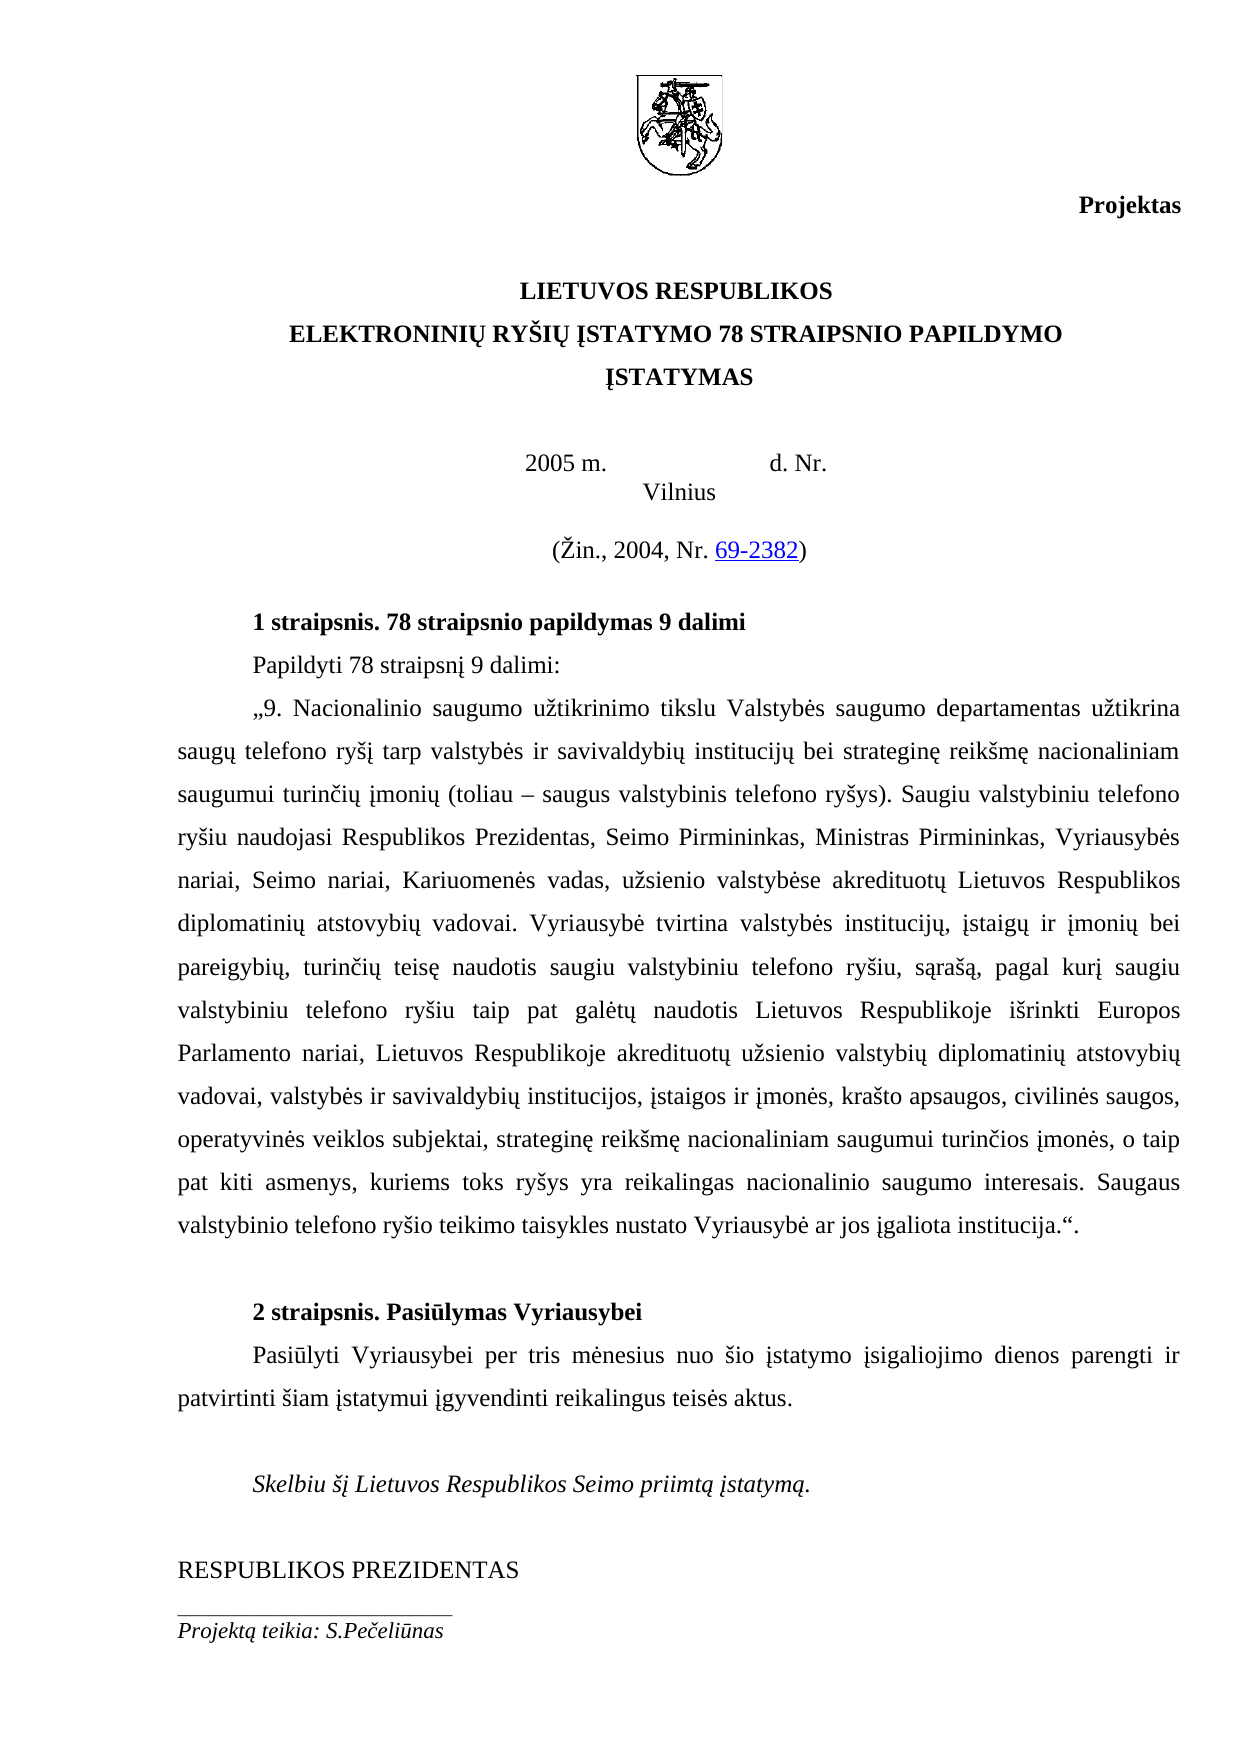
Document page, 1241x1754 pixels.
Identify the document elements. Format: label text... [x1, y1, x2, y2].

text 2 straipsnis. Pasiūlymas Vyriausybei [177, 1297, 1181, 1325]
text 2005 m. d. Nr. [177, 448, 1181, 477]
text Vilnius [177, 477, 1181, 506]
text Papildyti 78 straipsnį 9 dalimi: [177, 650, 1181, 678]
text RESPUBLIKOS PREZIDENTAS [177, 1555, 1181, 1584]
text Skelbiu šį Lietuvos Respublikos Seimo priimtą įstatymą. [177, 1469, 1181, 1498]
text Projektą teikia: S.Pečeliūnas [177, 1618, 1181, 1644]
text ĮSTATYMAS [177, 362, 1181, 391]
text „9. Nacionalinio saugumo užtikrinimo tikslu Valstybės saugumo departamentas užtikrina saugų telefono ryšį tarp valstybės ir savivaldybių institucijų bei strateginę reikšmę nacionaliniam saugumui turinčių įmonių (toliau – saugus valstybinis telefono ryšys). Saugiu valstybiniu telefono ryšiu naudojasi Respublikos Prezidentas, Seimo Pirmininkas, Ministras Pirmininkas, Vyriausybės nariai, Seimo nariai, Kariuomenės vadas, užsienio valstybėse akredituotų Lietuvos Respublikos diplomatinių atstovybių vadovai. Vyriausybė tvirtina valstybės institucijų, įstaigų ir įmonių bei pareigybių, turinčių teisę naudotis saugiu valstybiniu telefono ryšiu, sąrašą, pagal kurį saugiu valstybiniu telefono ryšiu taip pat galėtų naudotis Lietuvos Respublikoje išrinkti Europos Parlamento nariai, Lietuvos Respublikoje akredituotų užsienio valstybių diplomatinių atstovybių vadovai, valstybės ir savivaldybių institucijos, įstaigos ir įmonės, krašto apsaugos, civilinės saugos, operatyvinės veiklos subjektai, strateginę reikšmę nacionaliniam saugumui turinčios įmonės, o taip pat kiti asmenys, kuriems toks ryšys yra reikalingas nacionalinio saugumo interesais. Saugaus valstybinio telefono ryšio teikimo taisykles nustato Vyriausybė ar jos įgaliota institucija.“. [177, 693, 1181, 1239]
text ELEKTRONINIŲ RYŠIŲ ĮSTATYMO 78 STRAIPSNIO PAPILDYMO [177, 319, 1181, 348]
text Projektas [177, 190, 1181, 218]
text 1 straipsnis. 78 straipsnio papildymas 9 dalimi [177, 607, 1181, 635]
text Pasiūlyti Vyriausybei per tris mėnesius nuo šio įstatymo įsigaliojimo dienos parengti ir patvirtinti šiam įstatymui įgyvendinti reikalingus teisės aktus. [177, 1340, 1181, 1412]
text _________________________________ [177, 1598, 1181, 1618]
text (Žin., 2004, Nr. 69-2382) [177, 535, 1181, 563]
text LIETUVOS RESPUBLIKOS [177, 276, 1181, 305]
